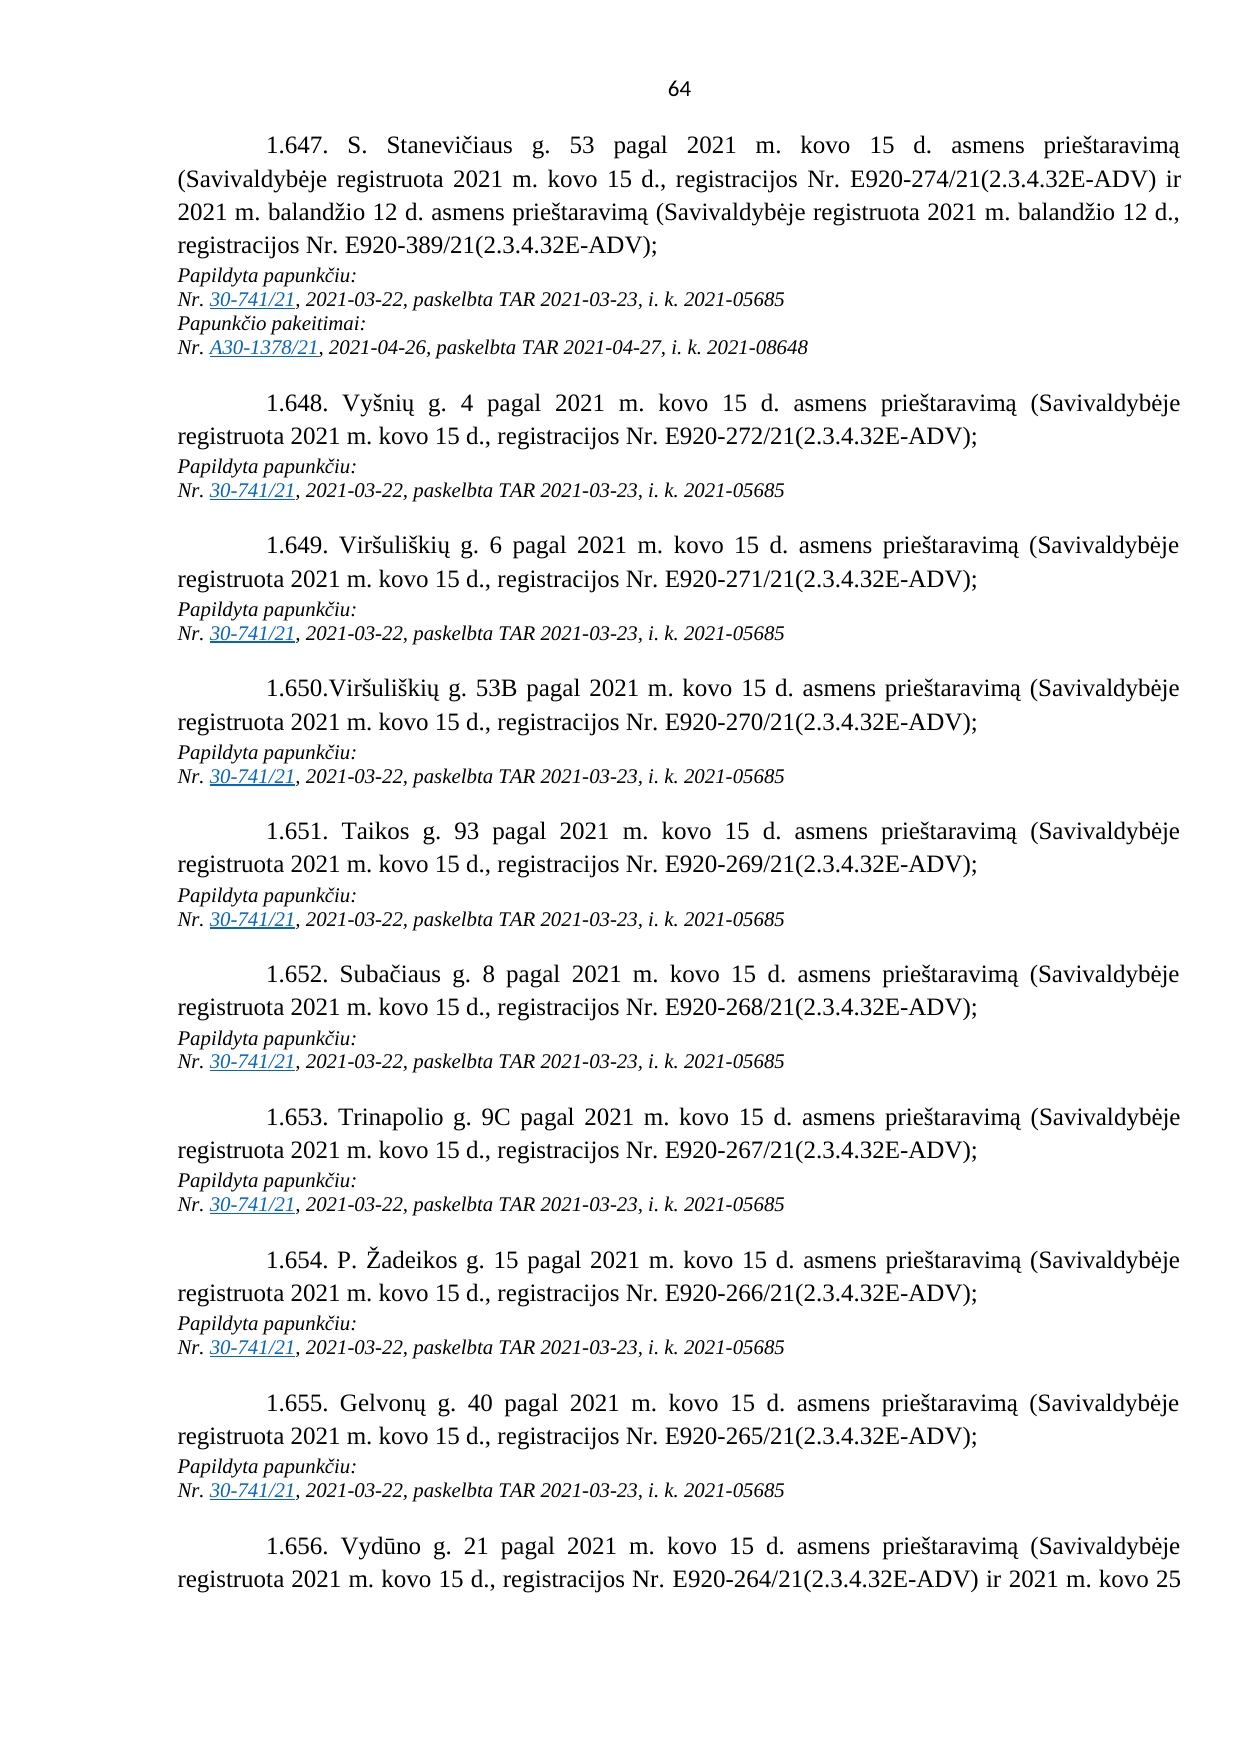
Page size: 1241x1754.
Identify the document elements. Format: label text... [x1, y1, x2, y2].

text Nr. 30-741/21, 2021-03-22, paskelbta TAR 2021-03-23, i. k. 2021-05685 [177, 1335, 1181, 1359]
text Nr. 30-741/21, 2021-03-22, paskelbta TAR 2021-03-23, i. k. 2021-05685 [177, 1049, 1181, 1073]
text Nr. 30-741/21, 2021-03-22, paskelbta TAR 2021-03-23, i. k. 2021-05685 [177, 764, 1181, 788]
text Nr. 30-741/21, 2021-03-22, paskelbta TAR 2021-03-23, i. k. 2021-05685 [177, 287, 1181, 311]
text 1.656. Vydūno g. 21 pagal 2021 m. kovo 15 d. asmens prieštaravimą (Savivaldybėje registruota 2021 m. kovo 15 d., registracijos Nr. E920-264/21(2.3.4.32E-ADV) ir 2021 m. kovo 25 [177, 1531, 1181, 1593]
text Papildyta papunkčiu: [177, 454, 1181, 478]
text Papildyta papunkčiu: [177, 1311, 1181, 1335]
text 1.650.Viršuliškių g. 53B pagal 2021 m. kovo 15 d. asmens prieštaravimą (Savivaldybėje registruota 2021 m. kovo 15 d., registracijos Nr. E920-270/21(2.3.4.32E-ADV); [177, 673, 1181, 735]
text Papildyta papunkčiu: [177, 739, 1181, 764]
text 1.648. Vyšnių g. 4 pagal 2021 m. kovo 15 d. asmens prieštaravimą (Savivaldybėje registruota 2021 m. kovo 15 d., registracijos Nr. E920-272/21(2.3.4.32E-ADV); [177, 388, 1181, 449]
text Nr. 30-741/21, 2021-03-22, paskelbta TAR 2021-03-23, i. k. 2021-05685 [177, 621, 1181, 645]
text Papildyta papunkčiu: [177, 1025, 1181, 1049]
text 1.654. P. Žadeikos g. 15 pagal 2021 m. kovo 15 d. asmens prieštaravimą (Savivaldybėje registruota 2021 m. kovo 15 d., registracijos Nr. E920-266/21(2.3.4.32E-ADV); [177, 1245, 1181, 1307]
text 1.655. Gelvonų g. 40 pagal 2021 m. kovo 15 d. asmens prieštaravimą (Savivaldybėje registruota 2021 m. kovo 15 d., registracijos Nr. E920-265/21(2.3.4.32E-ADV); [177, 1388, 1181, 1450]
text Papunkčio pakeitimai: [177, 311, 1181, 335]
text Papildyta papunkčiu: [177, 882, 1181, 907]
text Nr. A30-1378/21, 2021-04-26, paskelbta TAR 2021-04-27, i. k. 2021-08648 [177, 335, 1181, 359]
text 1.647. S. Stanevičiaus g. 53 pagal 2021 m. kovo 15 d. asmens prieštaravimą (Savivaldybėje registruota 2021 m. kovo 15 d., registracijos Nr. E920-274/21(2.3.4.32E-ADV) ir 2021 m. balandžio 12 d. asmens prieštaravimą (Savivaldybėje registruota 2021 m. balandžio 12 d., registracijos Nr. E920-389/21(2.3.4.32E-ADV); [177, 131, 1181, 258]
text 1.649. Viršuliškių g. 6 pagal 2021 m. kovo 15 d. asmens prieštaravimą (Savivaldybėje registruota 2021 m. kovo 15 d., registracijos Nr. E920-271/21(2.3.4.32E-ADV); [177, 531, 1181, 592]
text Papildyta papunkčiu: [177, 597, 1181, 621]
text Papildyta papunkčiu: [177, 263, 1181, 287]
text Papildyta papunkčiu: [177, 1454, 1181, 1478]
text Nr. 30-741/21, 2021-03-22, paskelbta TAR 2021-03-23, i. k. 2021-05685 [177, 1478, 1181, 1502]
text Nr. 30-741/21, 2021-03-22, paskelbta TAR 2021-03-23, i. k. 2021-05685 [177, 907, 1181, 931]
text Nr. 30-741/21, 2021-03-22, paskelbta TAR 2021-03-23, i. k. 2021-05685 [177, 478, 1181, 502]
text 1.653. Trinapolio g. 9C pagal 2021 m. kovo 15 d. asmens prieštaravimą (Savivaldybėje registruota 2021 m. kovo 15 d., registracijos Nr. E920-267/21(2.3.4.32E-ADV); [177, 1102, 1181, 1164]
text 1.651. Taikos g. 93 pagal 2021 m. kovo 15 d. asmens prieštaravimą (Savivaldybėje registruota 2021 m. kovo 15 d., registracijos Nr. E920-269/21(2.3.4.32E-ADV); [177, 816, 1181, 878]
text Papildyta papunkčiu: [177, 1168, 1181, 1192]
text Nr. 30-741/21, 2021-03-22, paskelbta TAR 2021-03-23, i. k. 2021-05685 [177, 1192, 1181, 1216]
text 1.652. Subačiaus g. 8 pagal 2021 m. kovo 15 d. asmens prieštaravimą (Savivaldybėje registruota 2021 m. kovo 15 d., registracijos Nr. E920-268/21(2.3.4.32E-ADV); [177, 959, 1181, 1021]
